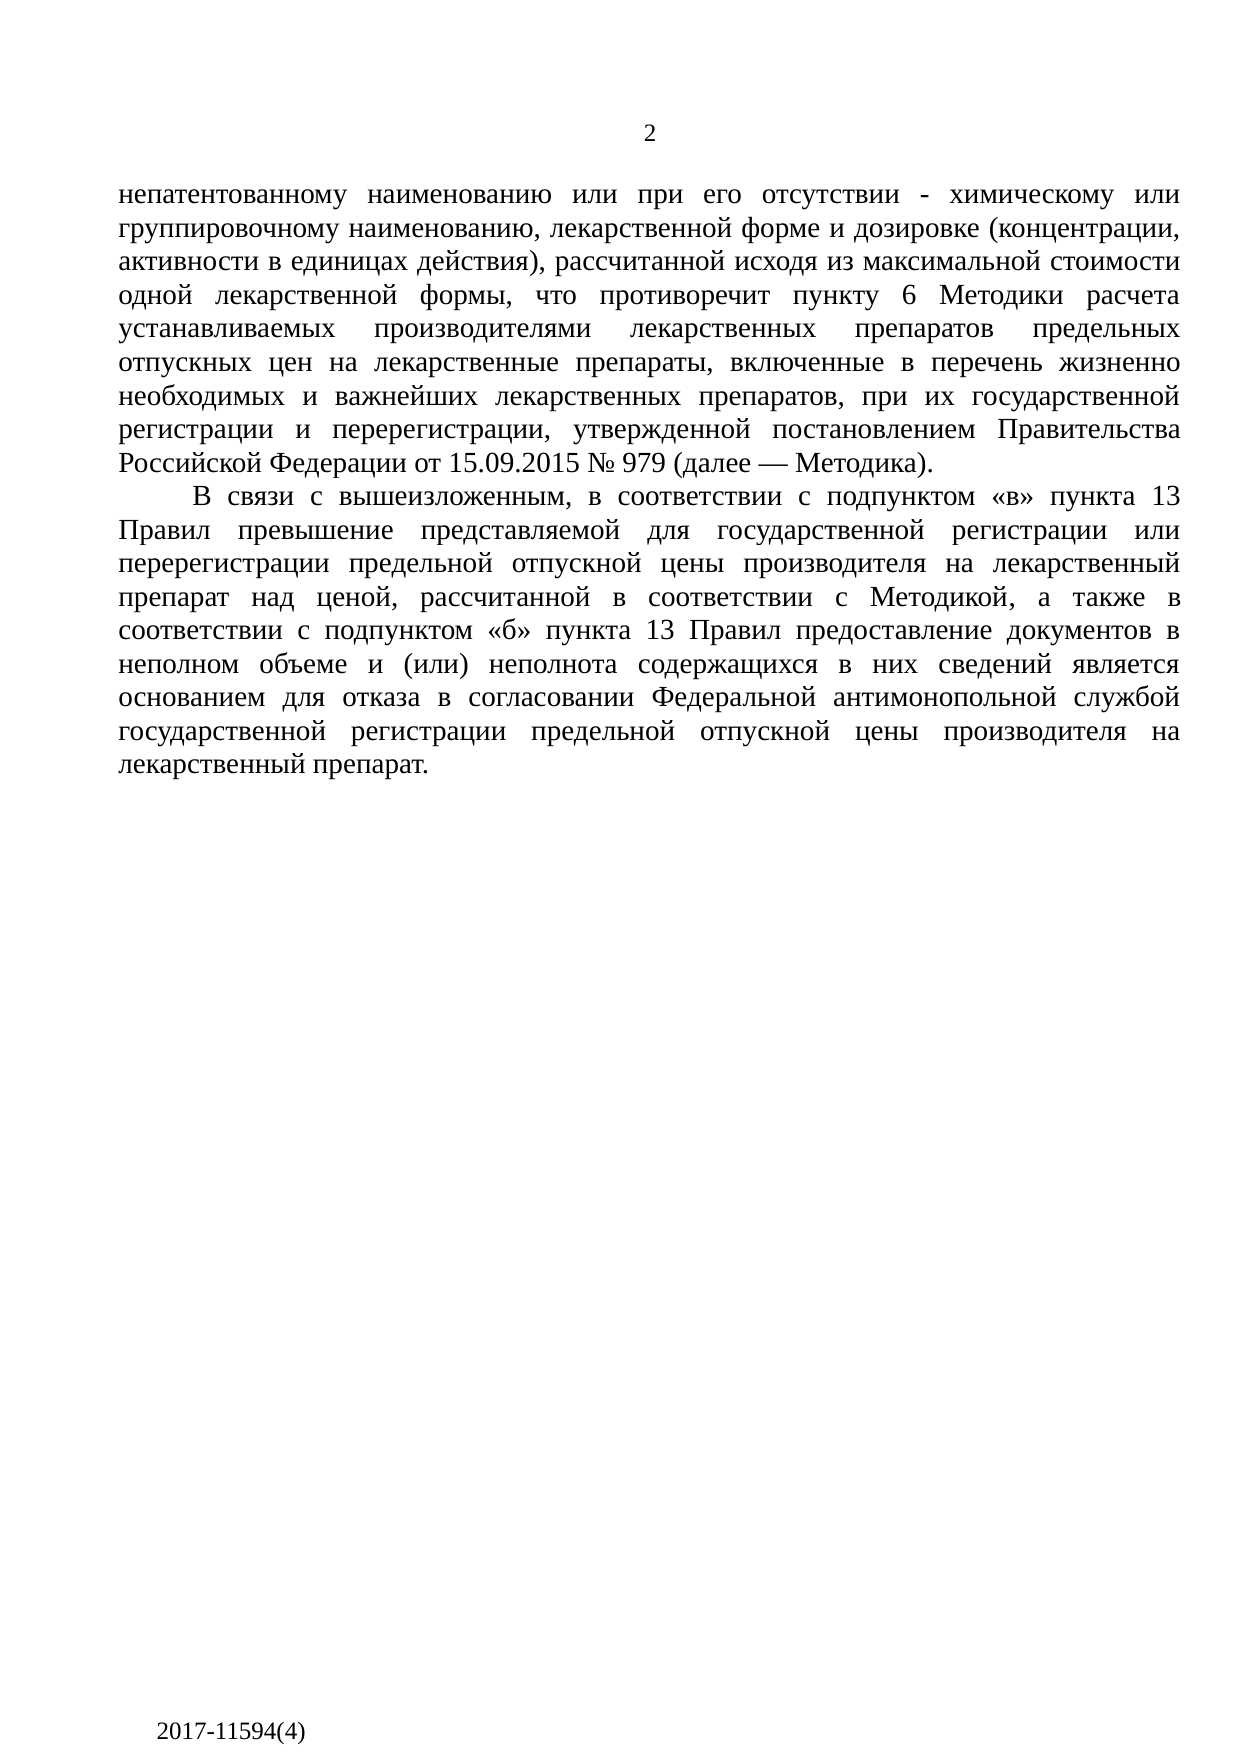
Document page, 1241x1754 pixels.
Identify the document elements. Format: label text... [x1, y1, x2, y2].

text непатентованному наименованию или при его отсутствии - химическому или группировочному наименованию, лекарственной форме и дозировке (концентрации, активности в единицах действия), рассчитанной исходя из максимальной стоимости одной лекарственной формы, что противоречит пункту 6 Методики расчета устанавливаемых производителями лекарственных препаратов предельных отпускных цен на лекарственные препараты, включенные в перечень жизненно необходимых и важнейших лекарственных препаратов, при их государственной регистрации и перерегистрации, утвержденной постановлением Правительства Российской Федерации от 15.09.2015 № 979 (далее — Методика). [118, 176, 1181, 478]
